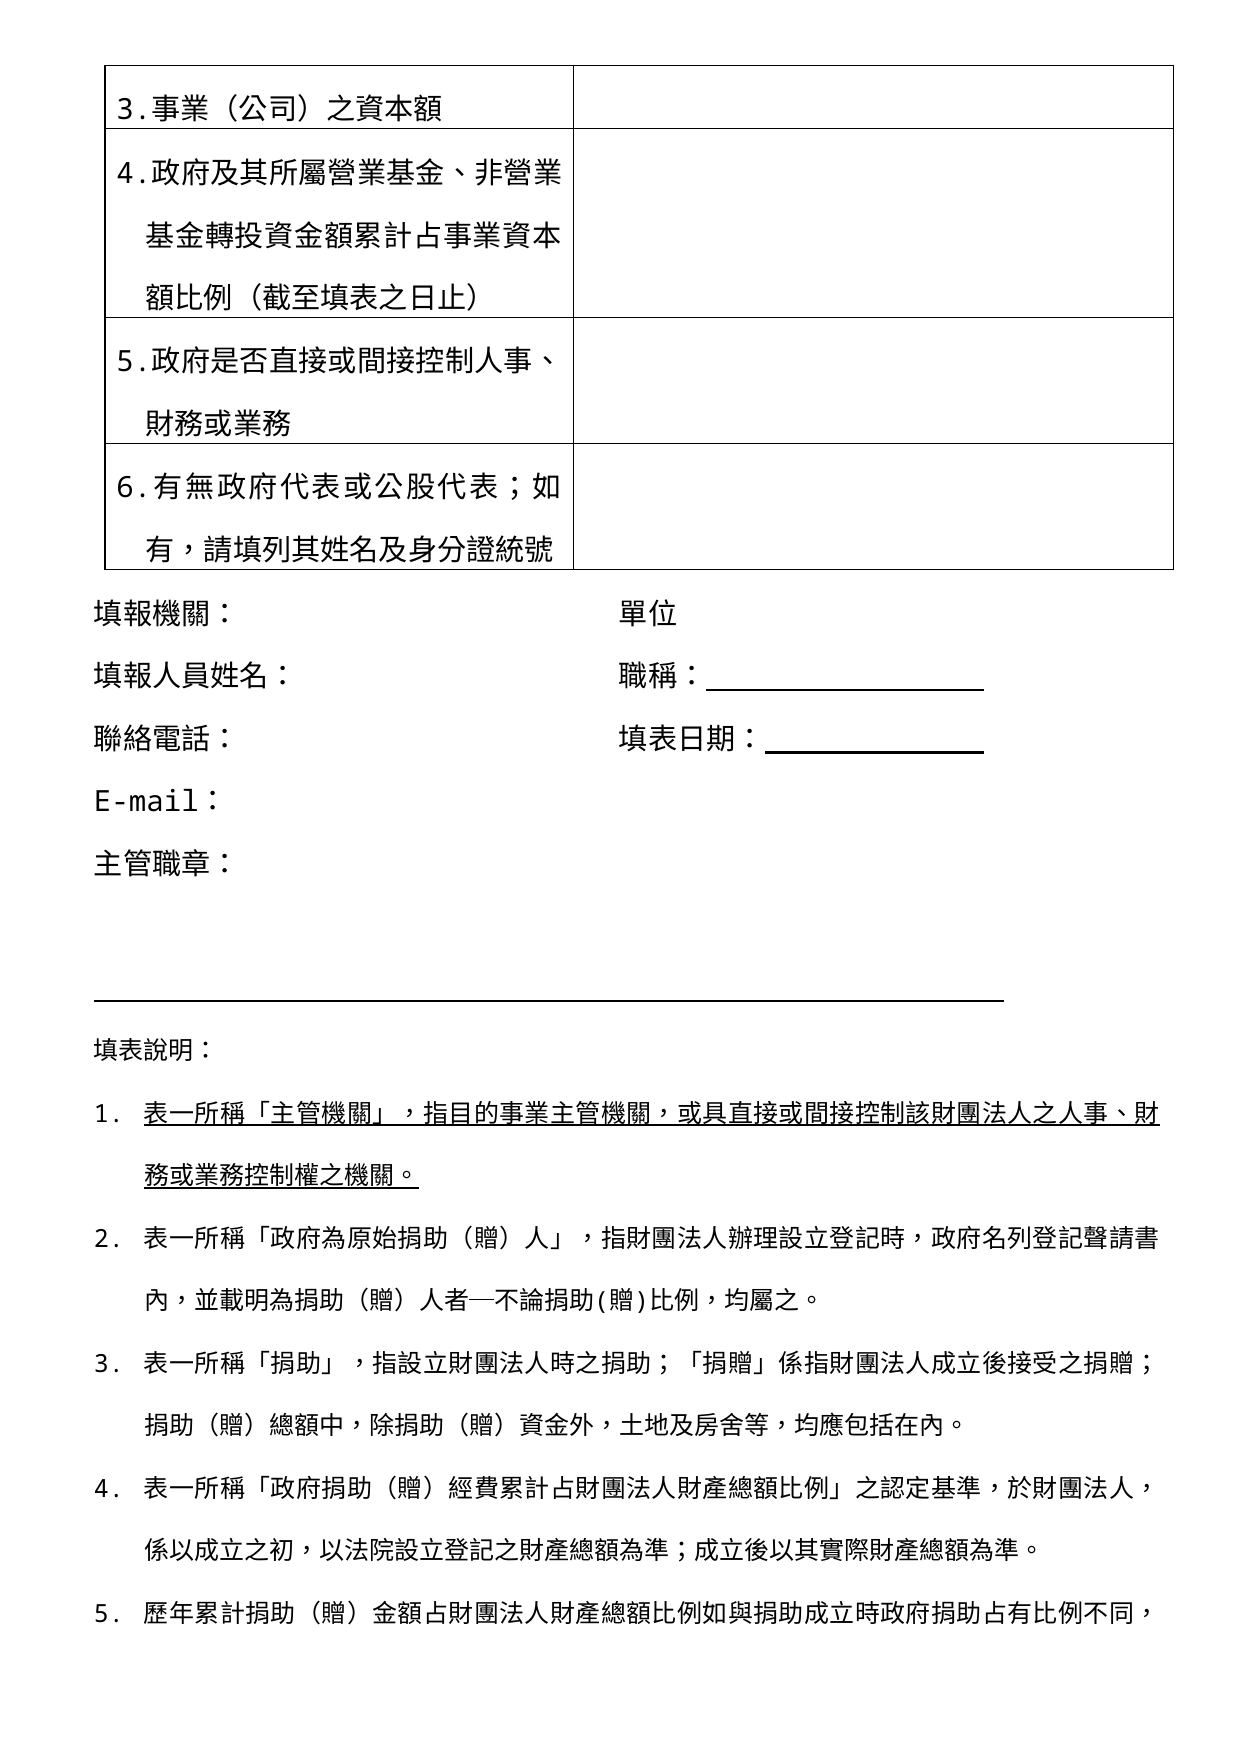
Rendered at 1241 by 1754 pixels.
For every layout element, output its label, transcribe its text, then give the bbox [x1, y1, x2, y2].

text 填報人員姓名： 職稱： [94, 632, 1162, 695]
list 表一所稱「捐助」，指設立財團法人時之捐助；「捐贈」係指財團法人成立後接受之捐贈；捐助（贈）總額中，除捐助（贈）資金外，土地及房舍等，均應包括在內。 [94, 1320, 1162, 1445]
table_cell 3.事業（公司）之資本額 [106, 66, 573, 128]
table_cell 6.有無政府代表或公股代表；如有，請填列其姓名及身分證統號 [106, 444, 573, 569]
table_cell [574, 129, 1173, 317]
text 聯絡電話： 填表日期： [94, 695, 1162, 757]
list 表一所稱「主管機關」，指目的事業主管機關，或具直接或間接控制該財團法人之人事、財務或業務控制權之機關。 [94, 1070, 1162, 1195]
table_cell [574, 66, 1173, 128]
table_cell 4.政府及其所屬營業基金、非營業基金轉投資金額累計占事業資本額比例（截至填表之日止） [106, 129, 573, 317]
text 填表說明： [94, 1007, 1162, 1070]
list 表一所稱「政府為原始捐助（贈）人」，指財團法人辦理設立登記時，政府名列登記聲請書內，並載明為捐助（贈）人者─不論捐助(贈)比例，均屬之。 [94, 1195, 1162, 1320]
text 主管職章： [94, 820, 1162, 882]
text E-mail： [94, 757, 1162, 820]
table_cell [574, 444, 1173, 569]
list 歷年累計捐助（贈）金額占財團法人財產總額比例如與捐助成立時政府捐助占有比例不同， [94, 1570, 1162, 1632]
table_cell 5.政府是否直接或間接控制人事、財務或業務 [106, 318, 573, 443]
list 表一所稱「政府捐助（贈）經費累計占財團法人財產總額比例」之認定基準，於財團法人，係以成立之初，以法院設立登記之財產總額為準；成立後以其實際財產總額為準。 [94, 1445, 1162, 1570]
table_cell [574, 318, 1173, 443]
text 填報機關： 單位 [94, 570, 1162, 632]
